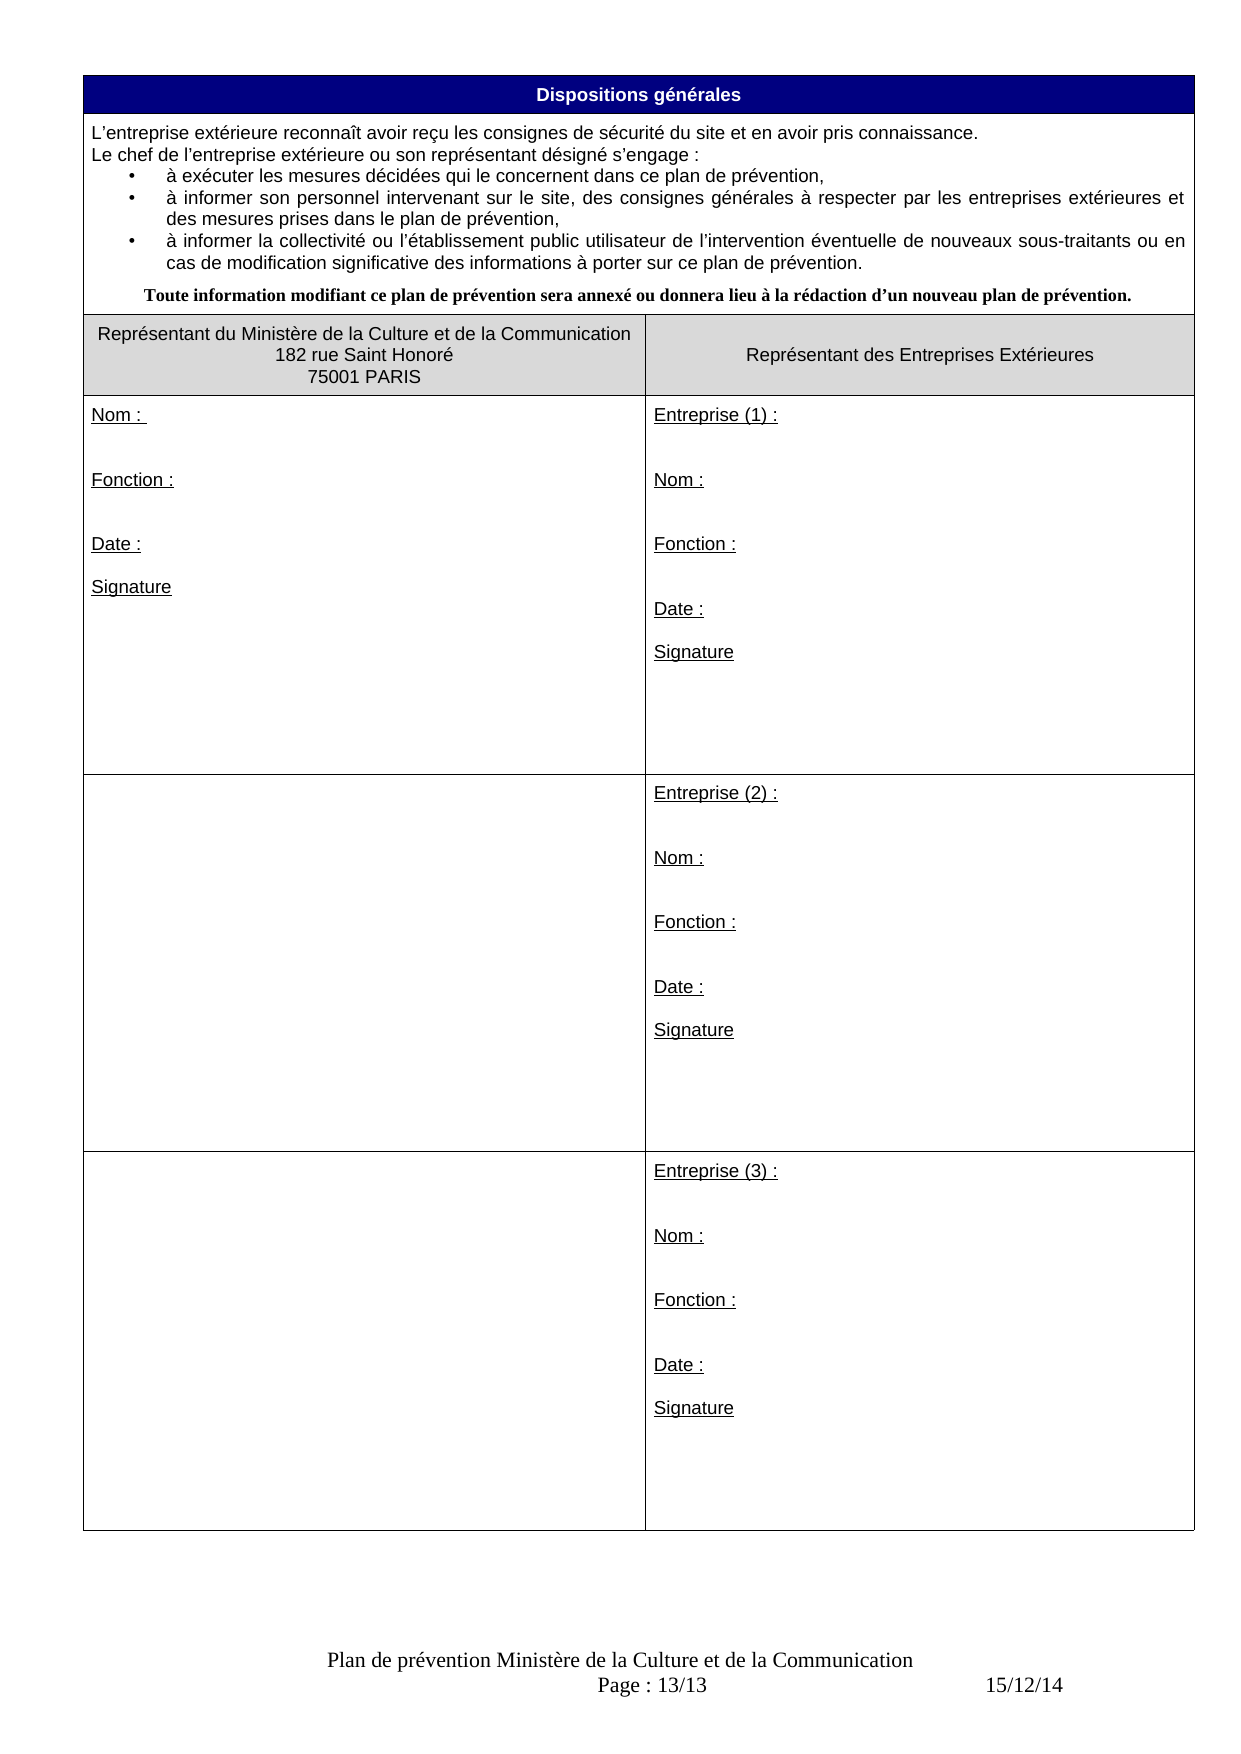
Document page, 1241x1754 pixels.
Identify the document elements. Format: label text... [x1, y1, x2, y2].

table_cell Entreprise (3) : Nom : Fonction : Date : Signature [646, 1152, 1194, 1529]
table_cell Entreprise (1) : Nom : Fonction : Date : Signature [646, 396, 1194, 773]
table_cell Représentant du Ministère de la Culture et de la Communication 182 rue Saint Honoré 75001 PARIS [84, 315, 645, 395]
table_cell Nom : Fonction : Date : Signature [84, 396, 645, 773]
table_cell L’entreprise extérieure reconnaît avoir reçu les consignes de sécurité du site et en avoir pris connaissance. Le chef de l’entreprise extérieure ou son représentant désigné s’engage : à exécuter les mesures décidées qui le concernent dans ce plan de prévention, à informer son personnel intervenant sur le site, des consignes générales à respecter par les entreprises extérieures et des mesures prises dans le plan de prévention, à informer la collectivité ou l’établissement public utilisateur de l’intervention éventuelle de nouveaux sous-traitants ou en cas de modification significative des informations à porter sur ce plan de prévention. Toute information modifiant ce plan de prévention sera annexé ou donnera lieu à la rédaction d’un nouveau plan de prévention. [84, 114, 1194, 314]
table_cell [84, 775, 645, 1151]
table_header Dispositions générales [84, 76, 1194, 113]
table_cell Représentant des Entreprises Extérieures [646, 315, 1194, 395]
table_cell Entreprise (2) : Nom : Fonction : Date : Signature [646, 775, 1194, 1151]
table_cell [84, 1152, 645, 1529]
